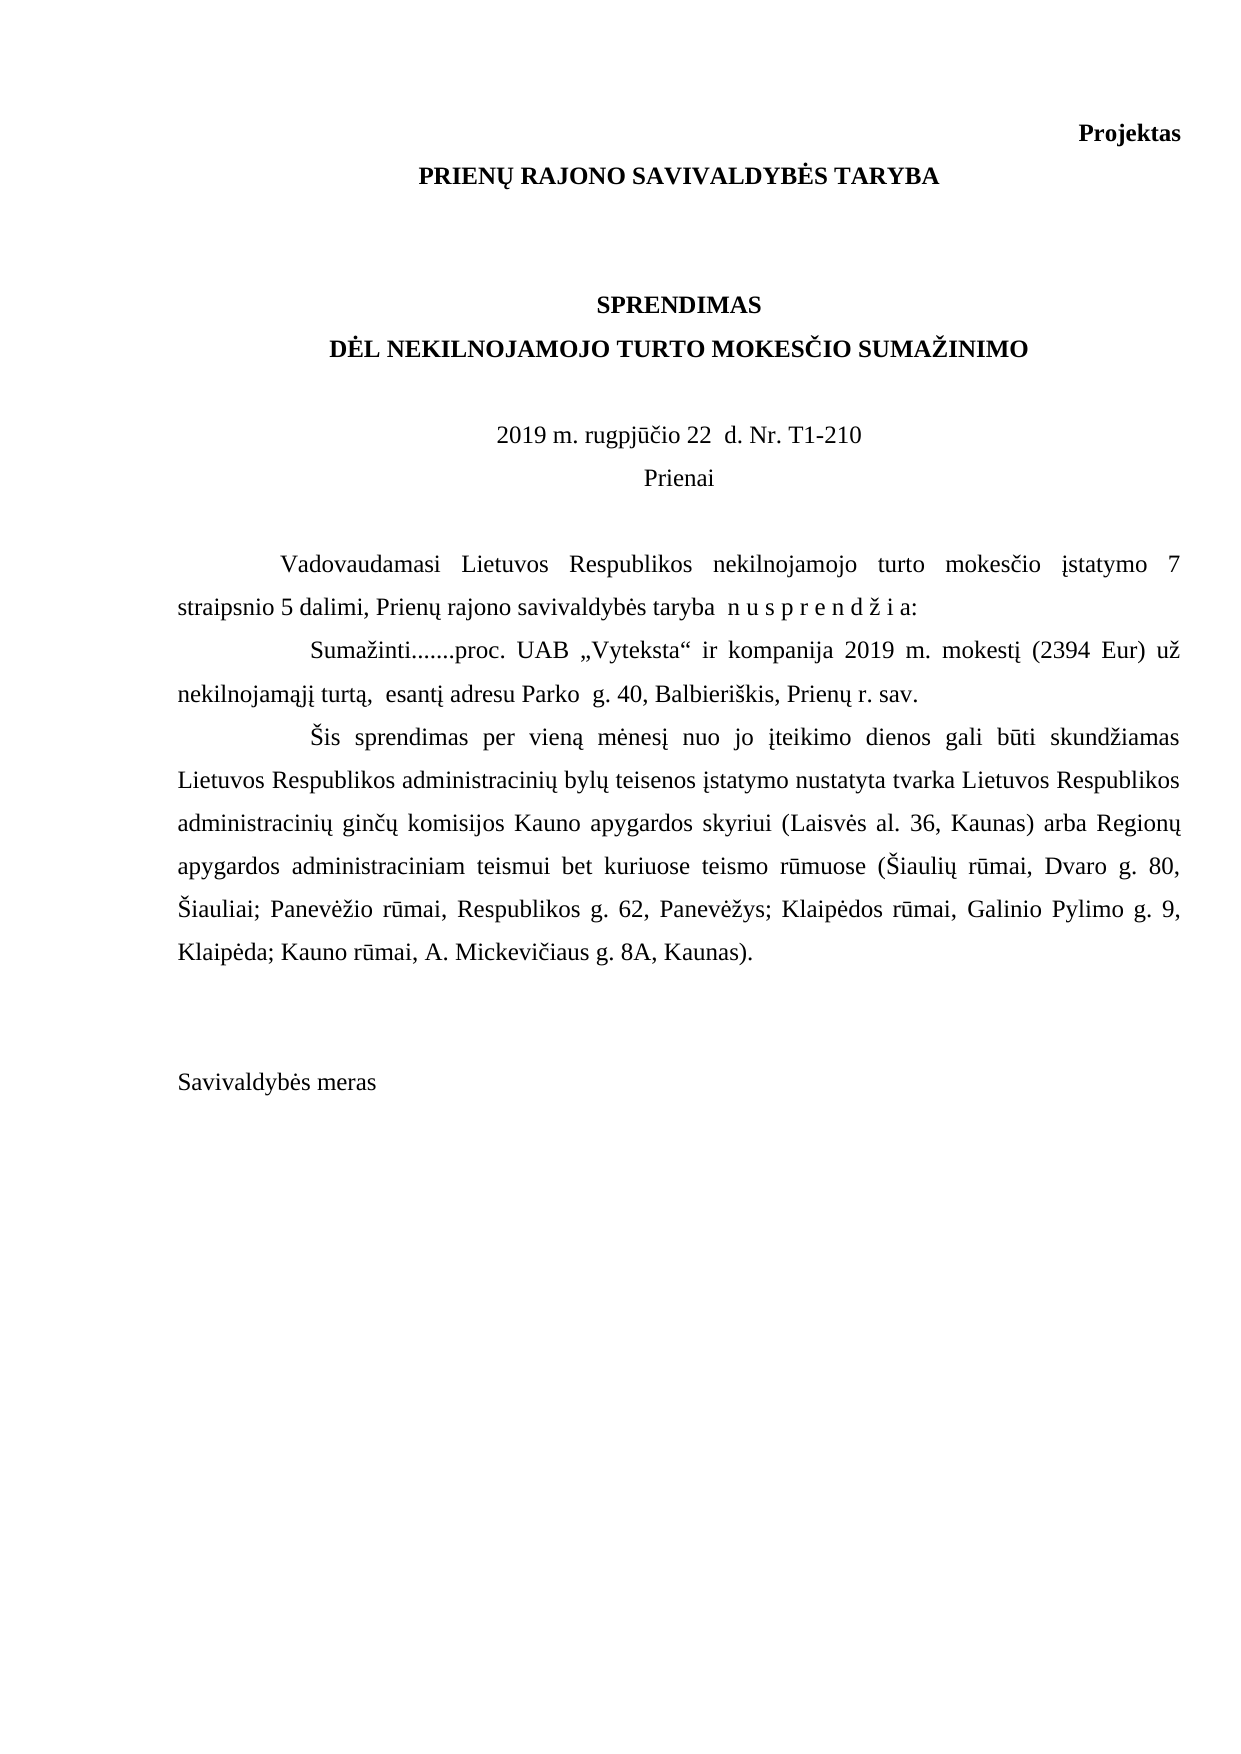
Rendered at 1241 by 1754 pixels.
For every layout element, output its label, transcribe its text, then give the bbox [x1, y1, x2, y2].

text Vadovaudamasi Lietuvos Respublikos nekilnojamojo turto mokesčio įstatymo 7 straipsnio 5 dalimi, Prienų rajono savivaldybės taryba n u s p r e n d ž i a: [177, 549, 1181, 621]
text PRIENŲ RAJONO SAVIVALDYBĖS TARYBA [177, 161, 1181, 190]
text DĖL NEKILNOJAMOJO TURTO MOKESČIO SUMAŽINIMO [177, 334, 1181, 362]
text Šis sprendimas per vieną mėnesį nuo jo įteikimo dienos gali būti skundžiamas Lietuvos Respublikos administracinių bylų teisenos įstatymo nustatyta tvarka Lietuvos Respublikos administracinių ginčų komisijos Kauno apygardos skyriui (Laisvės al. 36, Kaunas) arba Regionų apygardos administraciniam teismui bet kuriuose teismo rūmuose (Šiaulių rūmai, Dvaro g. 80, Šiauliai; Panevėžio rūmai, Respublikos g. 62, Panevėžys; Klaipėdos rūmai, Galinio Pylimo g. 9, Klaipėda; Kauno rūmai, A. Mickevičiaus g. 8A, Kaunas). [177, 722, 1181, 966]
text Prienai [177, 463, 1181, 492]
text 2019 m. rugpjūčio 22 d. Nr. T1-210 [44, 420, 1181, 449]
text Sumažinti.......proc. UAB „Vyteksta“ ir kompanija 2019 m. mokestį (2394 Eur) už nekilnojamąjį turtą, esantį adresu Parko g. 40, Balbieriškis, Prienų r. sav. [177, 636, 1181, 707]
text Savivaldybės meras [177, 1067, 1181, 1096]
text Projektas [177, 118, 1181, 147]
text SPRENDIMAS [177, 291, 1181, 319]
